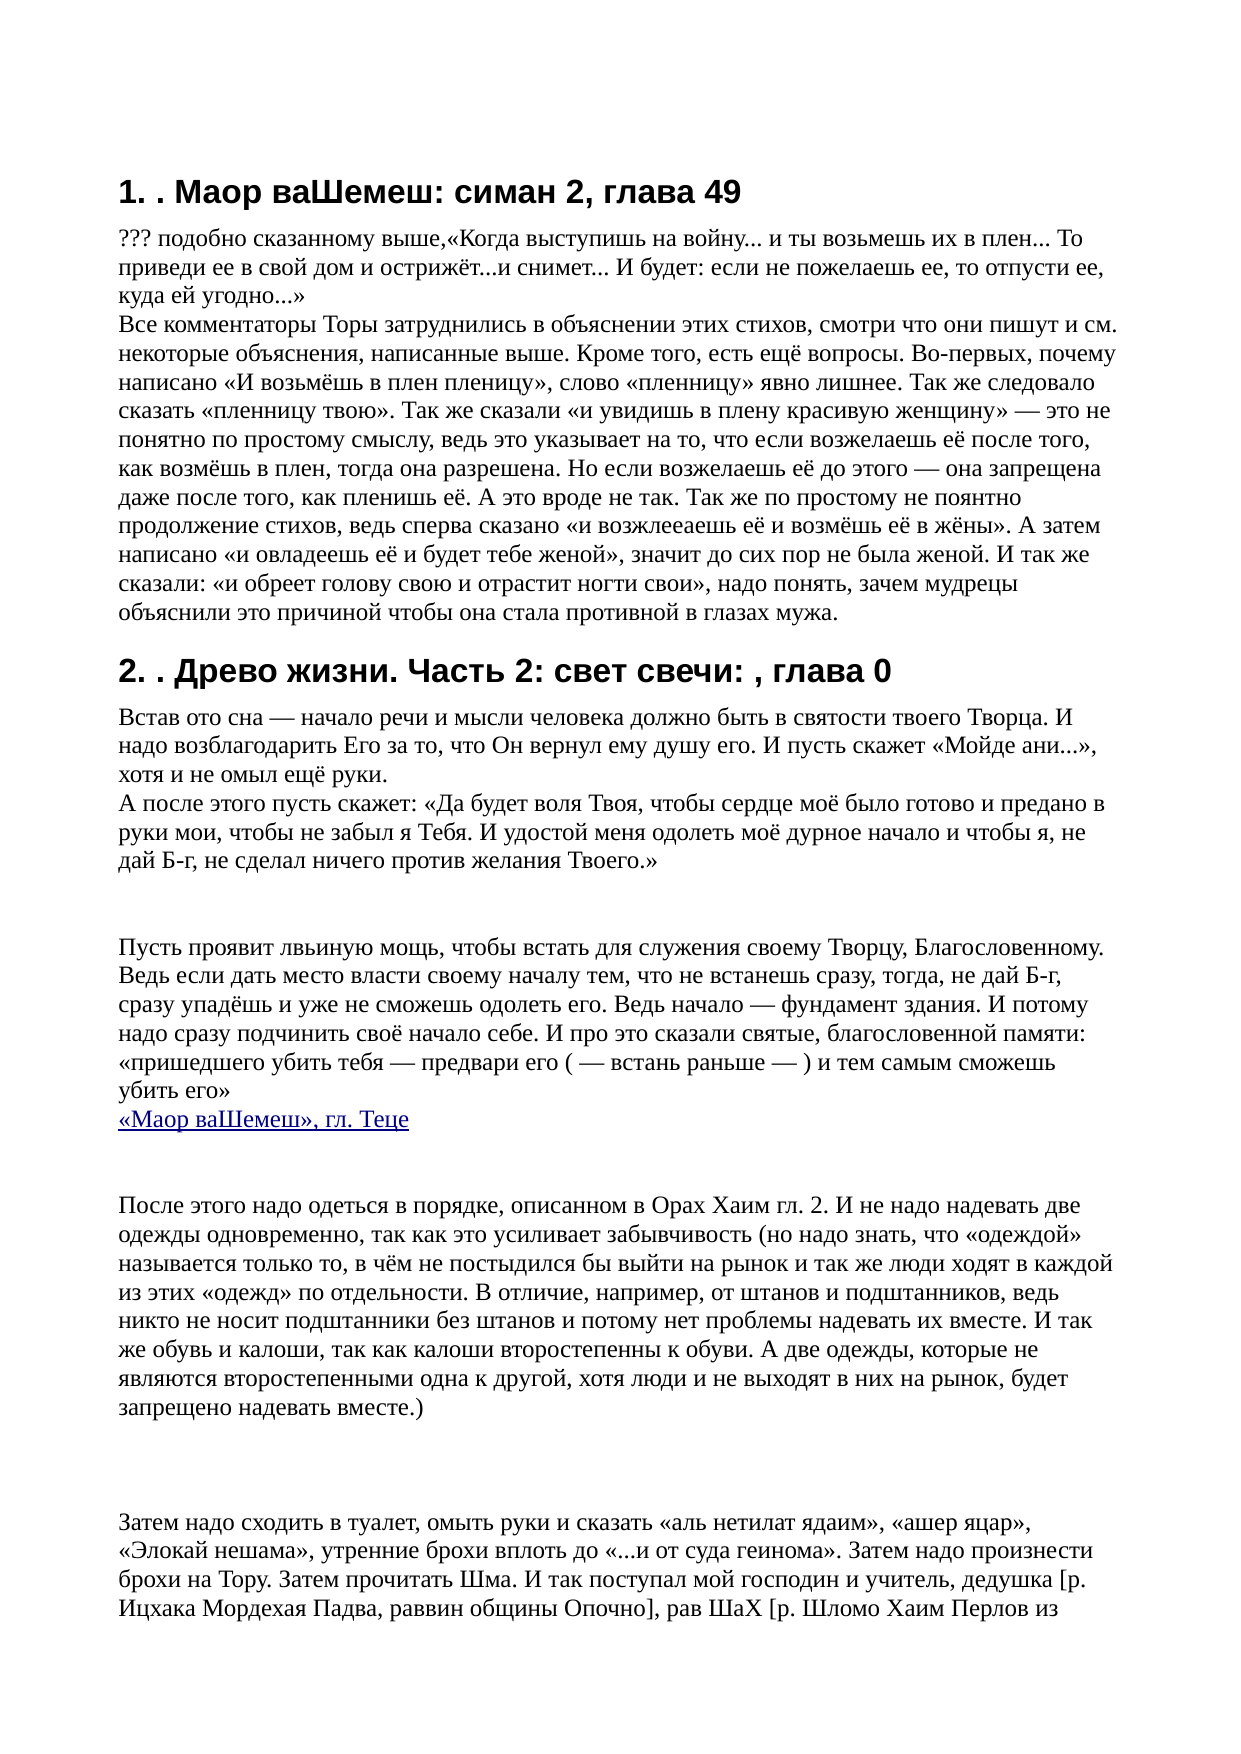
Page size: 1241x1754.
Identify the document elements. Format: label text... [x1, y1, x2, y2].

subtitle . Маор ваШемеш: симан 2, глава 49 [118, 147, 1122, 176]
text Встав ото сна — начало речи и мысли человека должно быть в святости твоего Творца. И надо возблагодарить Его за то, что Он вернул ему душу его. И пусть скажет «Мойде ани...», хотя и не омыл ещё руки. [118, 607, 1122, 693]
text Пусть проявит лвьиную мощь, чтобы встать для служения своему Творцу, Благословенному. Ведь если дать место власти своему началу тем, что не встанешь сразу, тогда, не дай Б-г, сразу упадёшь и уже не сможешь одолеть его. Ведь начало — фундамент здания. И потому надо сразу подчинить своё начало себе. И про это сказали святые, благословенной памяти: «пришедшего убить тебя — предвари его ( — встань раньше — ) и тем самым сможешь убить его» [118, 837, 1122, 1009]
text ??? подобно сказанному выше,«Когда выступишь на войну... и ты возьмешь их в плен... То приведи ее в свой дом и острижёт...и снимет... И будет: если не пожелаешь ее, то отпусти ее, куда ей угодно...» [118, 176, 1122, 262]
text После этого надо одеться в порядке, описанном в Орах Хаим гл. 2. И не надо надевать две одежды одновременно, так как это усиливает забывчивость (но надо знать, что «одеждой» называется только то, в чём не постыдился бы выйти на рынок и так же люди ходят в каждой из этих «одежд» по отдельности. В отличие, например, от штанов и подштанников, ведь никто не носит подштанники без штанов и потому нет проблемы надевать их вместе. И так же обувь и калоши, так как калоши второстепенны к обуви. А две одежды, которые не являются второстепенными одна к другой, хотя люди и не выходят в них на рынок, будет запрещено надевать вместе.) [118, 1096, 1122, 1326]
text А после этого пусть скажет: «Да будет воля Твоя, чтобы сердце моё было готово и предано в руки мои, чтобы не забыл я Тебя. И удостой меня одолеть моё дурное начало и чтобы я, не дай Б-г, не сделал ничего против желания Твоего.» [118, 693, 1122, 779]
subtitle . Древо жизни. Часть 2: свет свечи: , глава 0 [118, 578, 1122, 607]
text Затем надо сходить в туалет, омыть руки и сказать «аль нетилат ядаим», «ашер яцар», «Элокай нешама», утренние брохи вплоть до «...и от суда геинома». Затем надо произнести брохи на Тору. Затем прочитать Шма. И так поступал мой господин и учитель, дедушка [р. Ицхака Мордехая Падва, раввин общины Опочно], рав ШаХ [р. Шломо Хаим Перлов из Койданов], благословенной памяти. И это соответствует писаниям святого Аризаля, благословенной памяти, заслуги его защитят нас. [118, 1412, 1122, 1584]
text «Маор ваШемеш», гл. Теце [118, 1009, 1122, 1038]
text Все комментаторы Торы затруднились в объяснении этих стихов, смотри что они пишут и см. некоторые объяснения, написанные выше. Кроме того, есть ещё вопросы. Во-первых, почему написано «И возьмёшь в плен пленицу», слово «пленницу» явно лишнее. Так же следовало сказать «пленницу твою». Так же сказали «и увидишь в плену красивую женщину» — это не понятно по простому смыслу, ведь это указывает на то, что если возжелаешь её после того, как возмёшь в плен, тогда она разрешена. Но если возжелаешь её до этого — она запрещена даже после того, как пленишь её. А это вроде не так. Так же по простому не поянтно продолжение стихов, ведь сперва сказано «и возжлееаешь её и возмёшь её в жёны». А затем написано «и овладеешь её и будет тебе женой», значит до сих пор не была женой. И так же сказали: «и обреет голову свою и отрастит ногти свои», надо понять, зачем мудрецы объяснили это причиной чтобы она стала противной в глазах мужа. [118, 262, 1122, 578]
